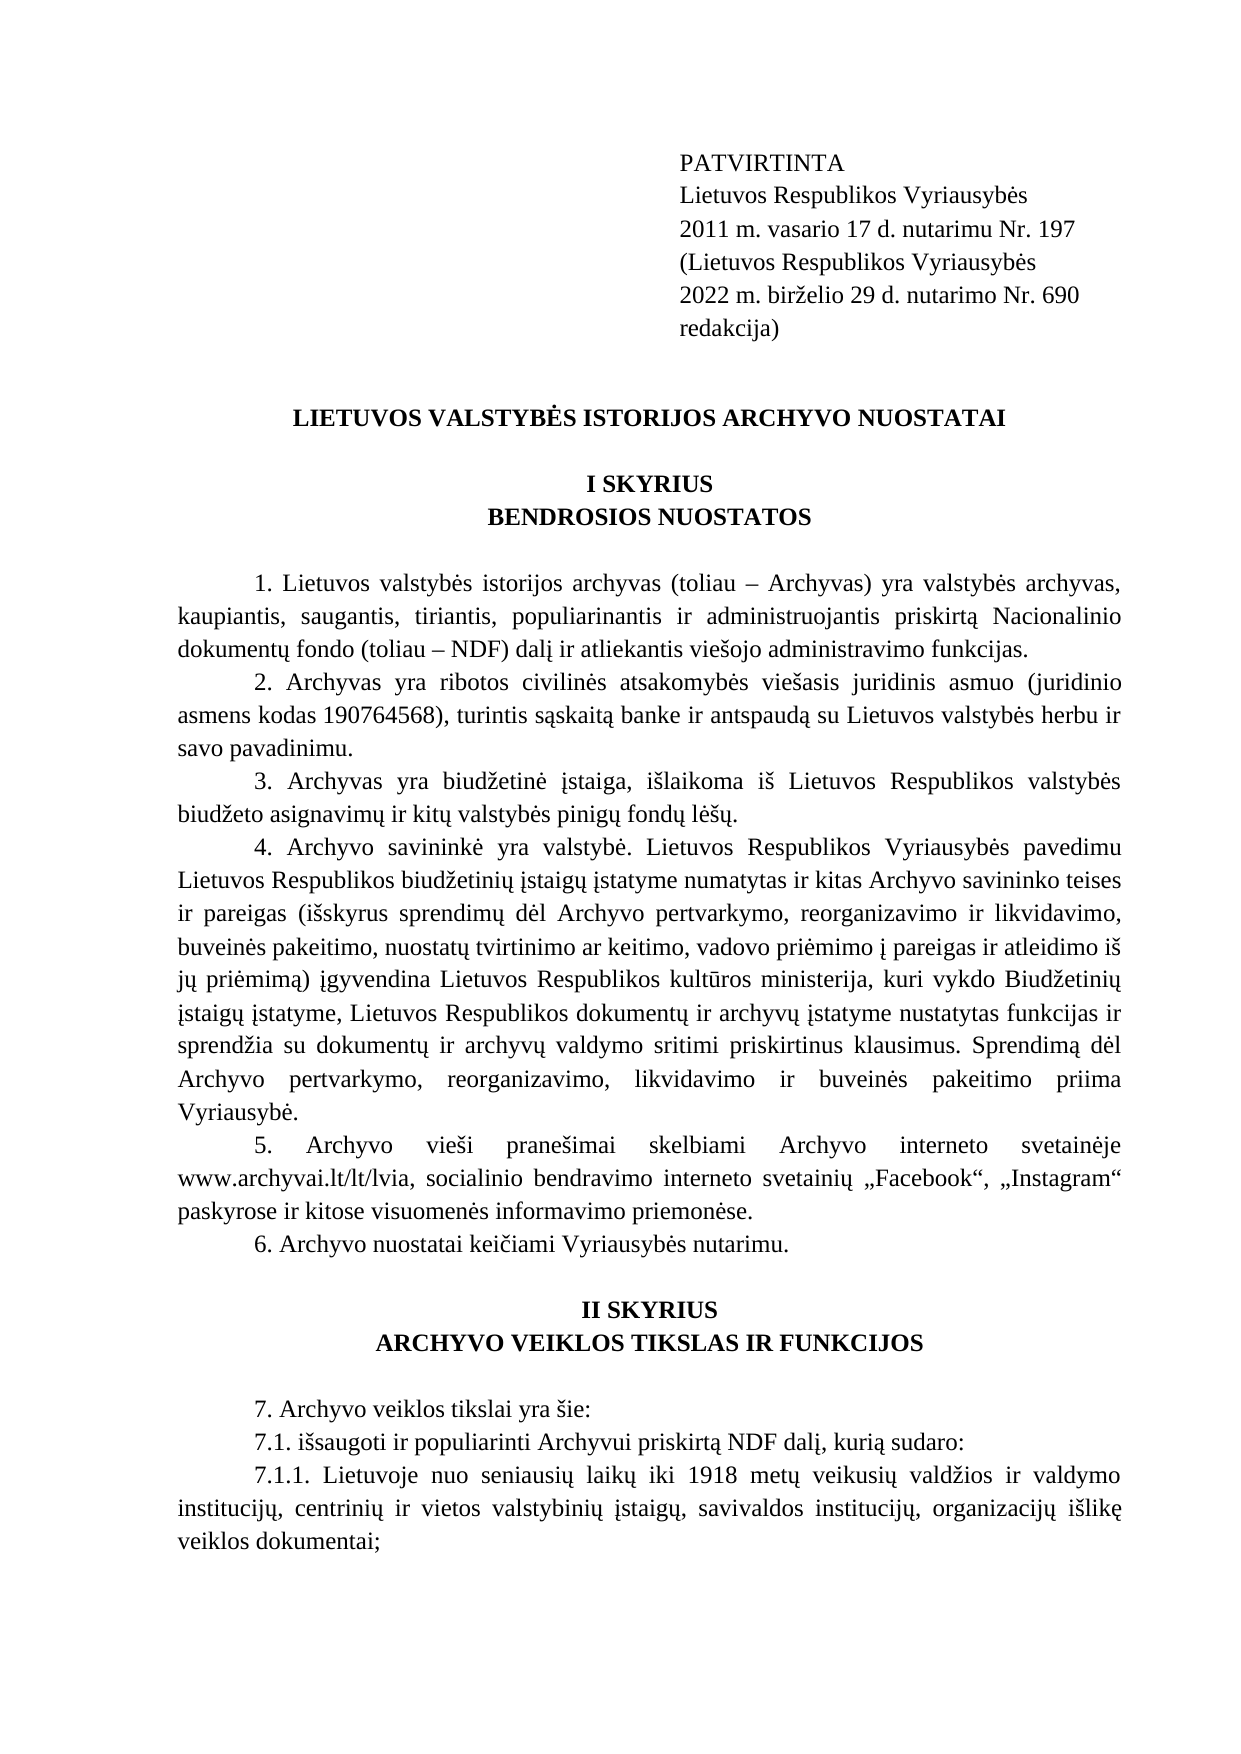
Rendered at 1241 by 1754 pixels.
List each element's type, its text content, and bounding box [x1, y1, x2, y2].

text ARCHYVO VEIKLOS TIKSLAS IR FUNKCIJOS [177, 1328, 1122, 1357]
text BENDROSIOS NUOSTATOS [177, 502, 1122, 531]
text 2. Archyvas yra ribotos civilinės atsakomybės viešasis juridinis asmuo (juridinio asmens kodas 190764568), turintis sąskaitą banke ir antspaudą su Lietuvos valstybės herbu ir savo pavadinimu. [177, 667, 1122, 762]
text 5. Archyvo vieši pranešimai skelbiami Archyvo interneto svetainėje www.archyvai.lt/lt/lvia, socialinio bendravimo interneto svetainių „Facebook“, „Instagram“ paskyrose ir kitose visuomenės informavimo priemonėse. [177, 1130, 1122, 1224]
text 6. Archyvo nuostatai keičiami Vyriausybės nutarimu. [177, 1229, 1122, 1257]
text 2022 m. birželio 29 d. nutarimo Nr. 690 [679, 280, 1122, 308]
text 3. Archyvas yra biudžetinė įstaiga, išlaikoma iš Lietuvos Respublikos valstybės biudžeto asignavimų ir kitų valstybės pinigų fondų lėšų. [177, 766, 1122, 828]
text 2011 m. vasario 17 d. nutarimu Nr. 197 [679, 214, 1122, 242]
text 7.1.1. Lietuvoje nuo seniausių laikų iki 1918 metų veikusių valdžios ir valdymo institucijų, centrinių ir vietos valstybinių įstaigų, savivaldos institucijų, organizacijų išlikę veiklos dokumentai; [177, 1460, 1122, 1555]
text LIETUVOS VALSTYBĖS ISTORIJOS ARCHYVO NUOSTATAI [177, 403, 1122, 432]
text redakcija) [679, 313, 1122, 341]
text 4. Archyvo savininkė yra valstybė. Lietuvos Respublikos Vyriausybės pavedimu Lietuvos Respublikos biudžetinių įstaigų įstatyme numatytas ir kitas Archyvo savininko teises ir pareigas (išskyrus sprendimų dėl Archyvo pertvarkymo, reorganizavimo ir likvidavimo, buveinės pakeitimo, nuostatų tvirtinimo ar keitimo, vadovo priėmimo į pareigas ir atleidimo iš jų priėmimą) įgyvendina Lietuvos Respublikos kultūros ministerija, kuri vykdo Biudžetinių įstaigų įstatyme, Lietuvos Respublikos dokumentų ir archyvų įstatyme nustatytas funkcijas ir sprendžia su dokumentų ir archyvų valdymo sritimi priskirtinus klausimus. Sprendimą dėl Archyvo pertvarkymo, reorganizavimo, likvidavimo ir buveinės pakeitimo priima Vyriausybė. [177, 832, 1122, 1125]
text (Lietuvos Respublikos Vyriausybės [679, 247, 1122, 275]
text 1. Lietuvos valstybės istorijos archyvas (toliau – Archyvas) yra valstybės archyvas, kaupiantis, saugantis, tiriantis, populiarinantis ir administruojantis priskirtą Nacionalinio dokumentų fondo (toliau – NDF) dalį ir atliekantis viešojo administravimo funkcijas. [177, 568, 1122, 663]
text PATVIRTINTA [679, 148, 1122, 176]
text Lietuvos Respublikos Vyriausybės [679, 181, 1122, 209]
text 7.1. išsaugoti ir populiarinti Archyvui priskirtą NDF dalį, kurią sudaro: [177, 1427, 1122, 1456]
text 7. Archyvo veiklos tikslai yra šie: [177, 1394, 1122, 1423]
text I SKYRIUS [177, 469, 1122, 498]
text II SKYRIUS [177, 1295, 1122, 1323]
